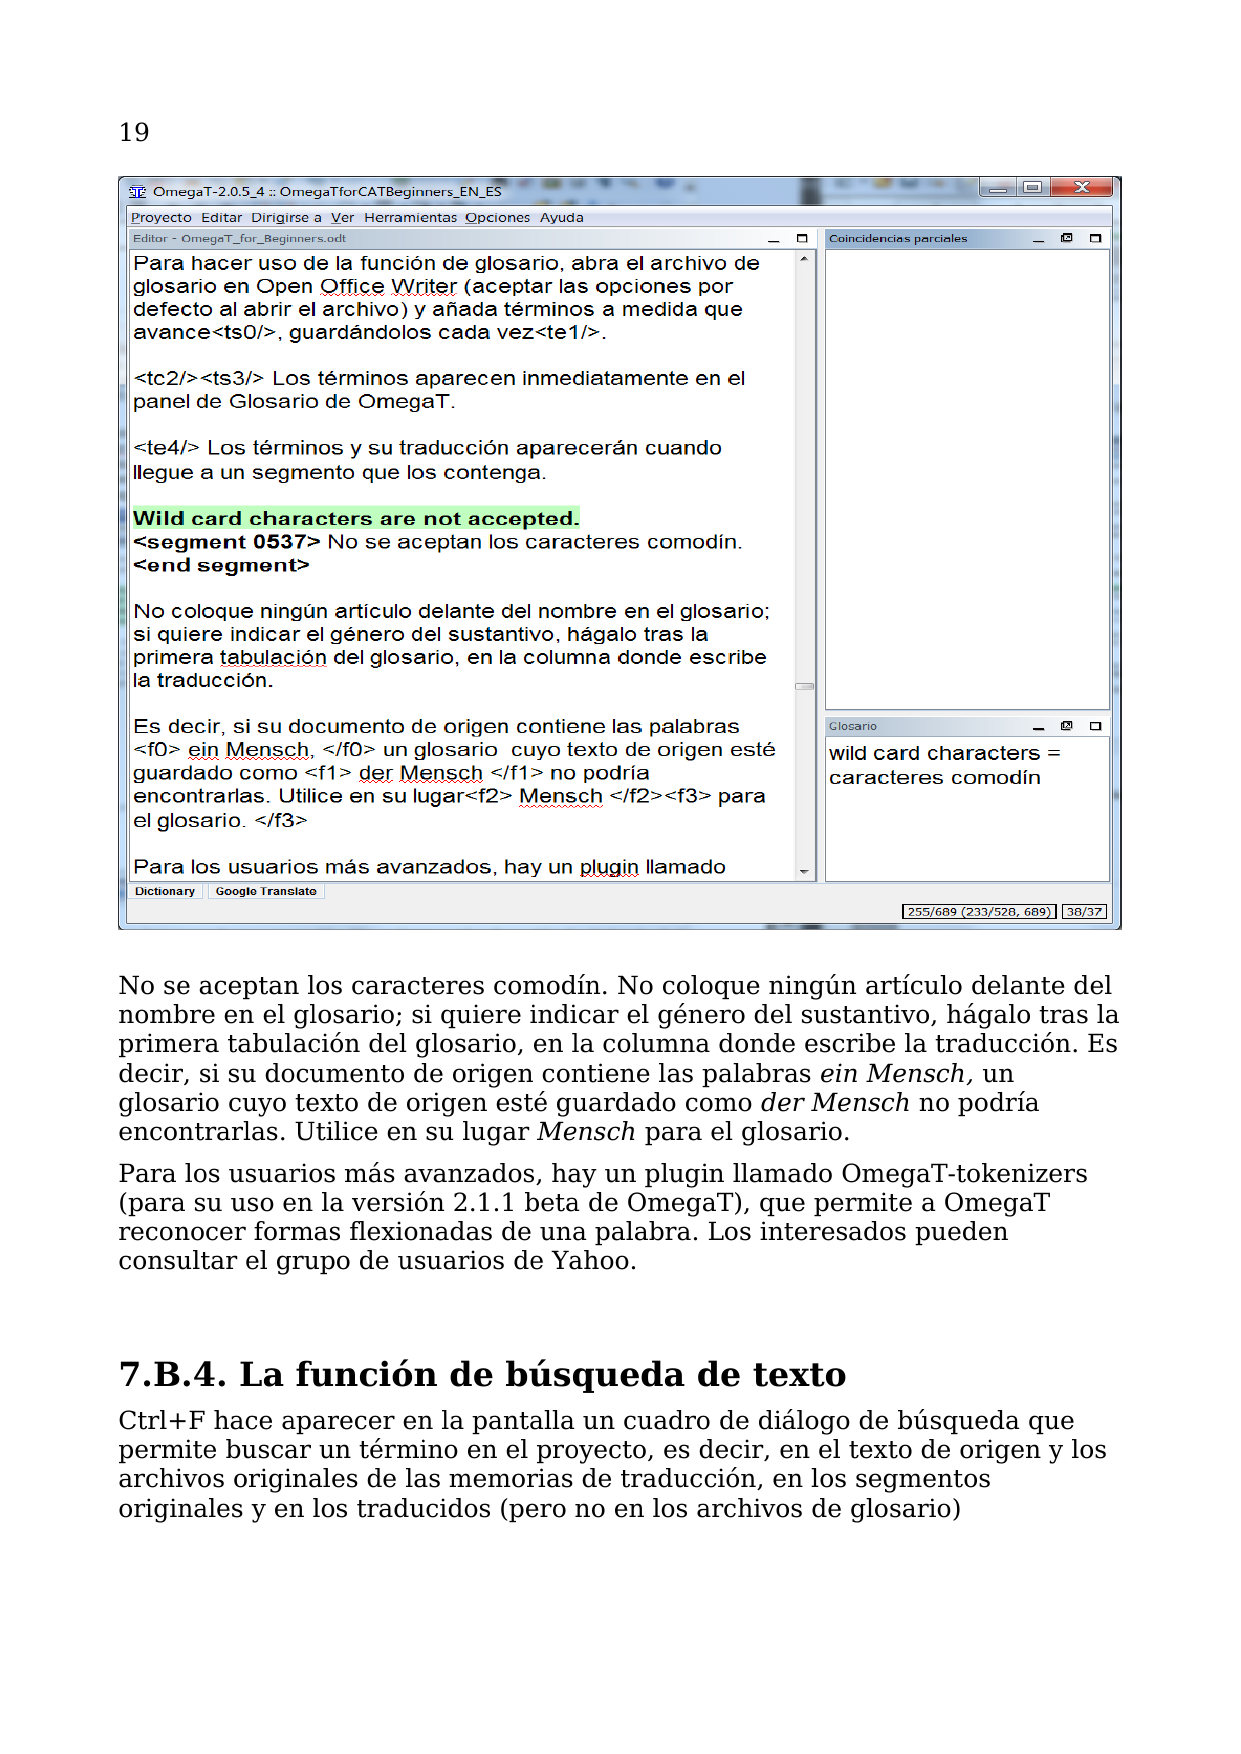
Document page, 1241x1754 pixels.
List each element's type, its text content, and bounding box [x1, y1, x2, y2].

text No se aceptan los caracteres comodín. No coloque ningún artículo delante del nombre en el glosario; si quiere indicar el género del sustantivo, hágalo tras la primera tabulación del glosario, en la columna donde escribe la traducción. Es decir, si su documento de origen contiene las palabras ein Mensch, un glosario cuyo texto de origen esté guardado como der Mensch no podría encontrarlas. Utilice en su lugar Mensch para el glosario. [118, 971, 1122, 1146]
picture [118, 176, 1122, 930]
text Para los usuarios más avanzados, hay un plugin llamado OmegaT-tokenizers (para su uso en la versión 2.1.1 beta de OmegaT), que permite a OmegaT reconocer formas flexionadas de una palabra. Los interesados pueden consultar el grupo de usuarios de Yahoo. [118, 1159, 1122, 1275]
text Ctrl+F hace aparecer en la pantalla un cuadro de diálogo de búsqueda que permite buscar un término en el proyecto, es decir, en el texto de origen y los archivos originales de las memorias de traducción, en los segmentos originales y en los traducidos (pero no en los archivos de glosario) [118, 1406, 1122, 1523]
